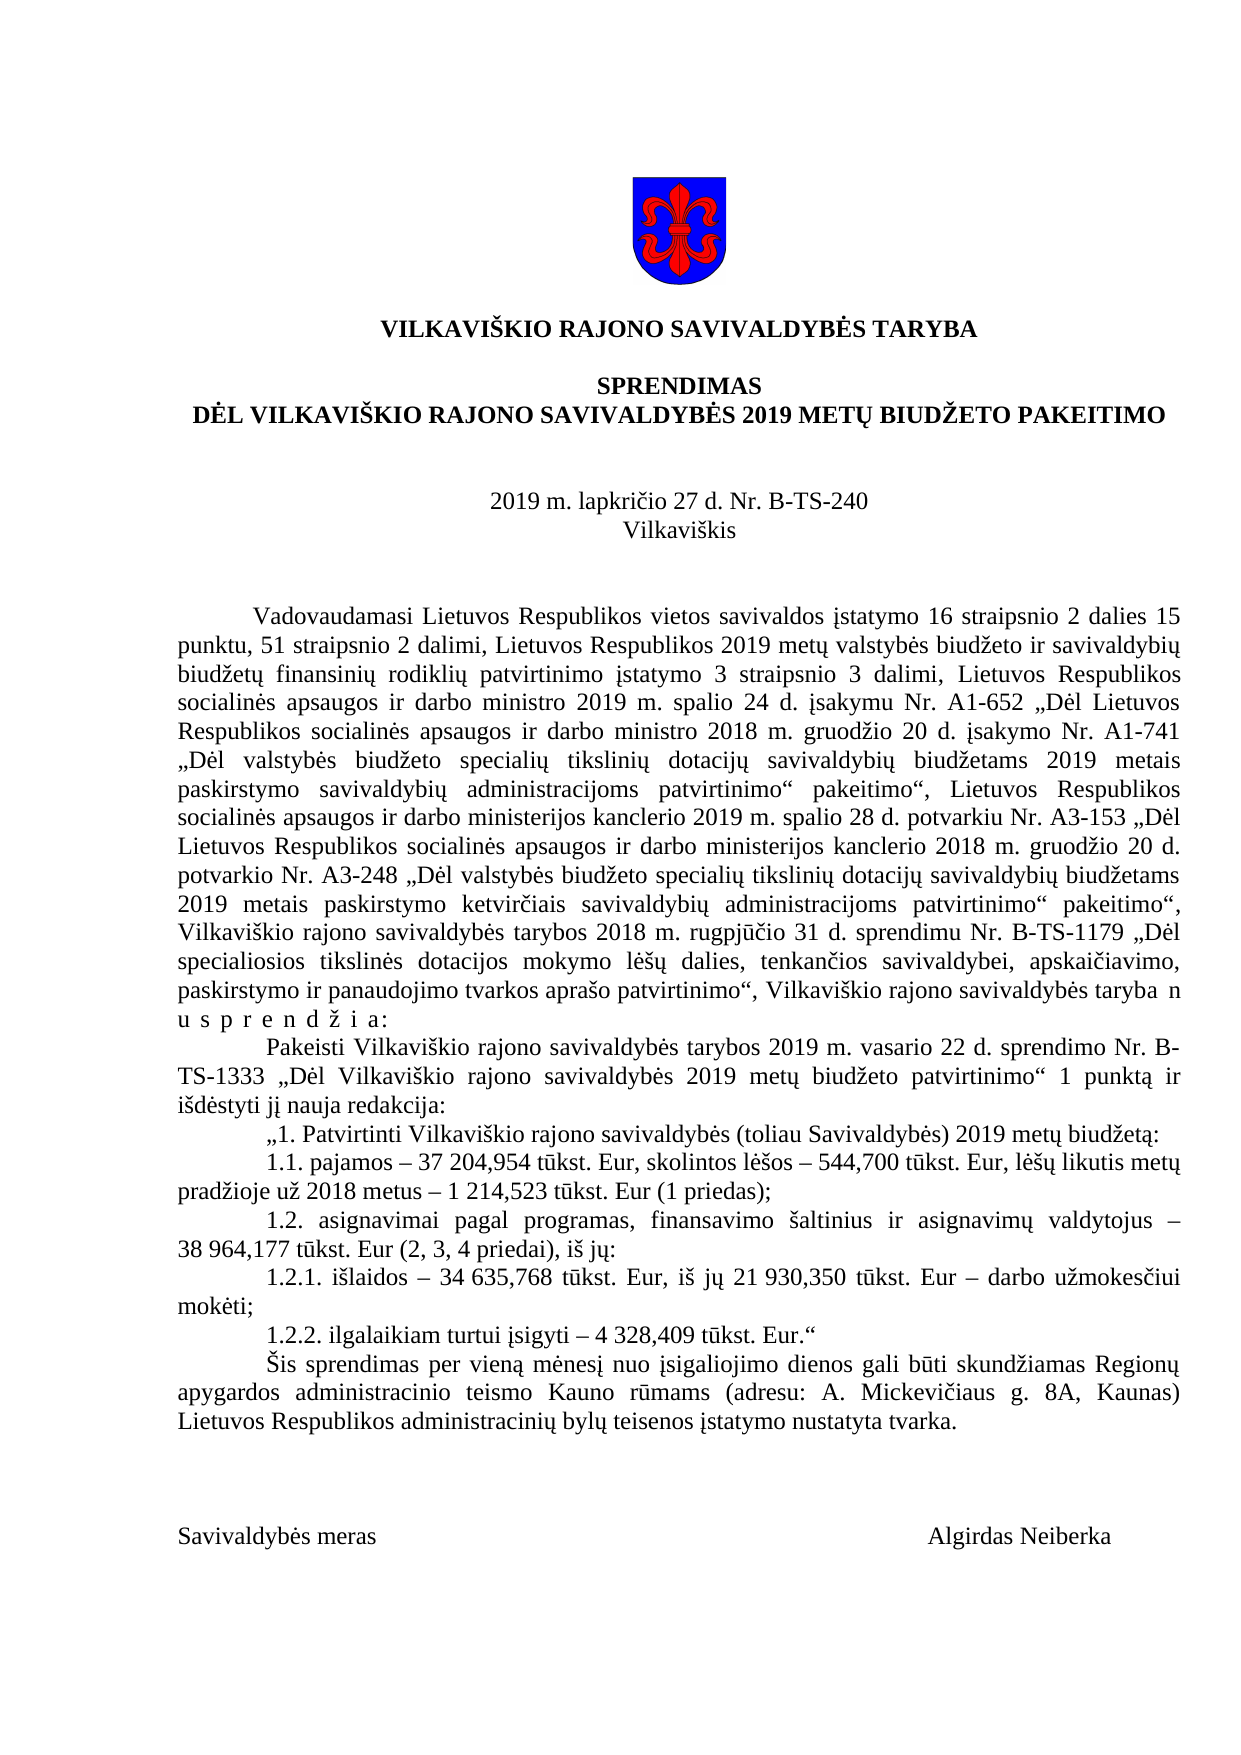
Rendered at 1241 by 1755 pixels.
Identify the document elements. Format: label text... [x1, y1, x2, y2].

text 1.2.1. išlaidos – 34 635,768 tūkst. Eur, iš jų 21 930,350 tūkst. Eur – darbo užmokesčiui mokėti; [177, 1262, 1181, 1320]
text SPRENDIMAS [177, 371, 1181, 400]
text Pakeisti Vilkaviškio rajono savivaldybės tarybos 2019 m. vasario 22 d. sprendimo Nr. B-TS-1333 „Dėl Vilkaviškio rajono savivaldybės 2019 metų biudžeto patvirtinimo“ 1 punktą ir išdėstyti jį nauja redakcija: [177, 1032, 1181, 1119]
text VILKAVIŠKIO RAJONO SAVIVALDYBĖS TARYBA [177, 314, 1181, 342]
text Vadovaudamasi Lietuvos Respublikos vietos savivaldos įstatymo 16 straipsnio 2 dalies 15 punktu, 51 straipsnio 2 dalimi, Lietuvos Respublikos 2019 metų valstybės biudžeto ir savivaldybių biudžetų finansinių rodiklių patvirtinimo įstatymo 3 straipsnio 3 dalimi, Lietuvos Respublikos socialinės apsaugos ir darbo ministro 2019 m. spalio 24 d. įsakymu Nr. A1-652 „Dėl Lietuvos Respublikos socialinės apsaugos ir darbo ministro 2018 m. gruodžio 20 d. įsakymo Nr. A1-741 „Dėl valstybės biudžeto specialių tikslinių dotacijų savivaldybių biudžetams 2019 metais paskirstymo savivaldybių administracijoms patvirtinimo“ pakeitimo“, Lietuvos Respublikos socialinės apsaugos ir darbo ministerijos kanclerio 2019 m. spalio 28 d. potvarkiu Nr. A3-153 „Dėl Lietuvos Respublikos socialinės apsaugos ir darbo ministerijos kanclerio 2018 m. gruodžio 20 d. potvarkio Nr. A3-248 „Dėl valstybės biudžeto specialių tikslinių dotacijų savivaldybių biudžetams 2019 metais paskirstymo ketvirčiais savivaldybių administracijoms patvirtinimo“ pakeitimo“, Vilkaviškio rajono savivaldybės tarybos 2018 m. rugpjūčio 31 d. sprendimu Nr. B-TS-1179 „Dėl specialiosios tikslinės dotacijos mokymo lėšų dalies, tenkančios savivaldybei, apskaičiavimo, paskirstymo ir panaudojimo tvarkos aprašo patvirtinimo“, Vilkaviškio rajono savivaldybės taryba n u s p r e n d ž i a: [177, 601, 1181, 1032]
text 2019 m. lapkričio 27 d. Nr. B-TS-240 [177, 486, 1181, 515]
text Savivaldybės meras Algirdas Neiberka [177, 1521, 1181, 1550]
text Šis sprendimas per vieną mėnesį nuo įsigaliojimo dienos gali būti skundžiamas Regionų apygardos administracinio teismo Kauno rūmams (adresu: A. Mickevičiaus g. 8A, Kaunas) Lietuvos Respublikos administracinių bylų teisenos įstatymo nustatyta tvarka. [177, 1349, 1181, 1435]
text 1.2.2. ilgalaikiam turtui įsigyti – 4 328,409 tūkst. Eur.“ [177, 1320, 1181, 1349]
text 1.1. pajamos – 37 204,954 tūkst. Eur, skolintos lėšos – 544,700 tūkst. Eur, lėšų likutis metų pradžioje už 2018 metus – 1 214,523 tūkst. Eur (1 priedas); [177, 1147, 1181, 1205]
text dėl vilkaviškio rajono savivaldybės 2019 metų biudžeto pakeitimo [177, 400, 1181, 429]
text „1. Patvirtinti Vilkaviškio rajono savivaldybės (toliau Savivaldybės) 2019 metų biudžetą: [177, 1119, 1181, 1147]
text 1.2. asignavimai pagal programas, finansavimo šaltinius ir asignavimų valdytojus – 38 964,177 tūkst. Eur (2, 3, 4 priedai), iš jų: [177, 1205, 1181, 1262]
text Vilkaviškis [177, 515, 1181, 544]
